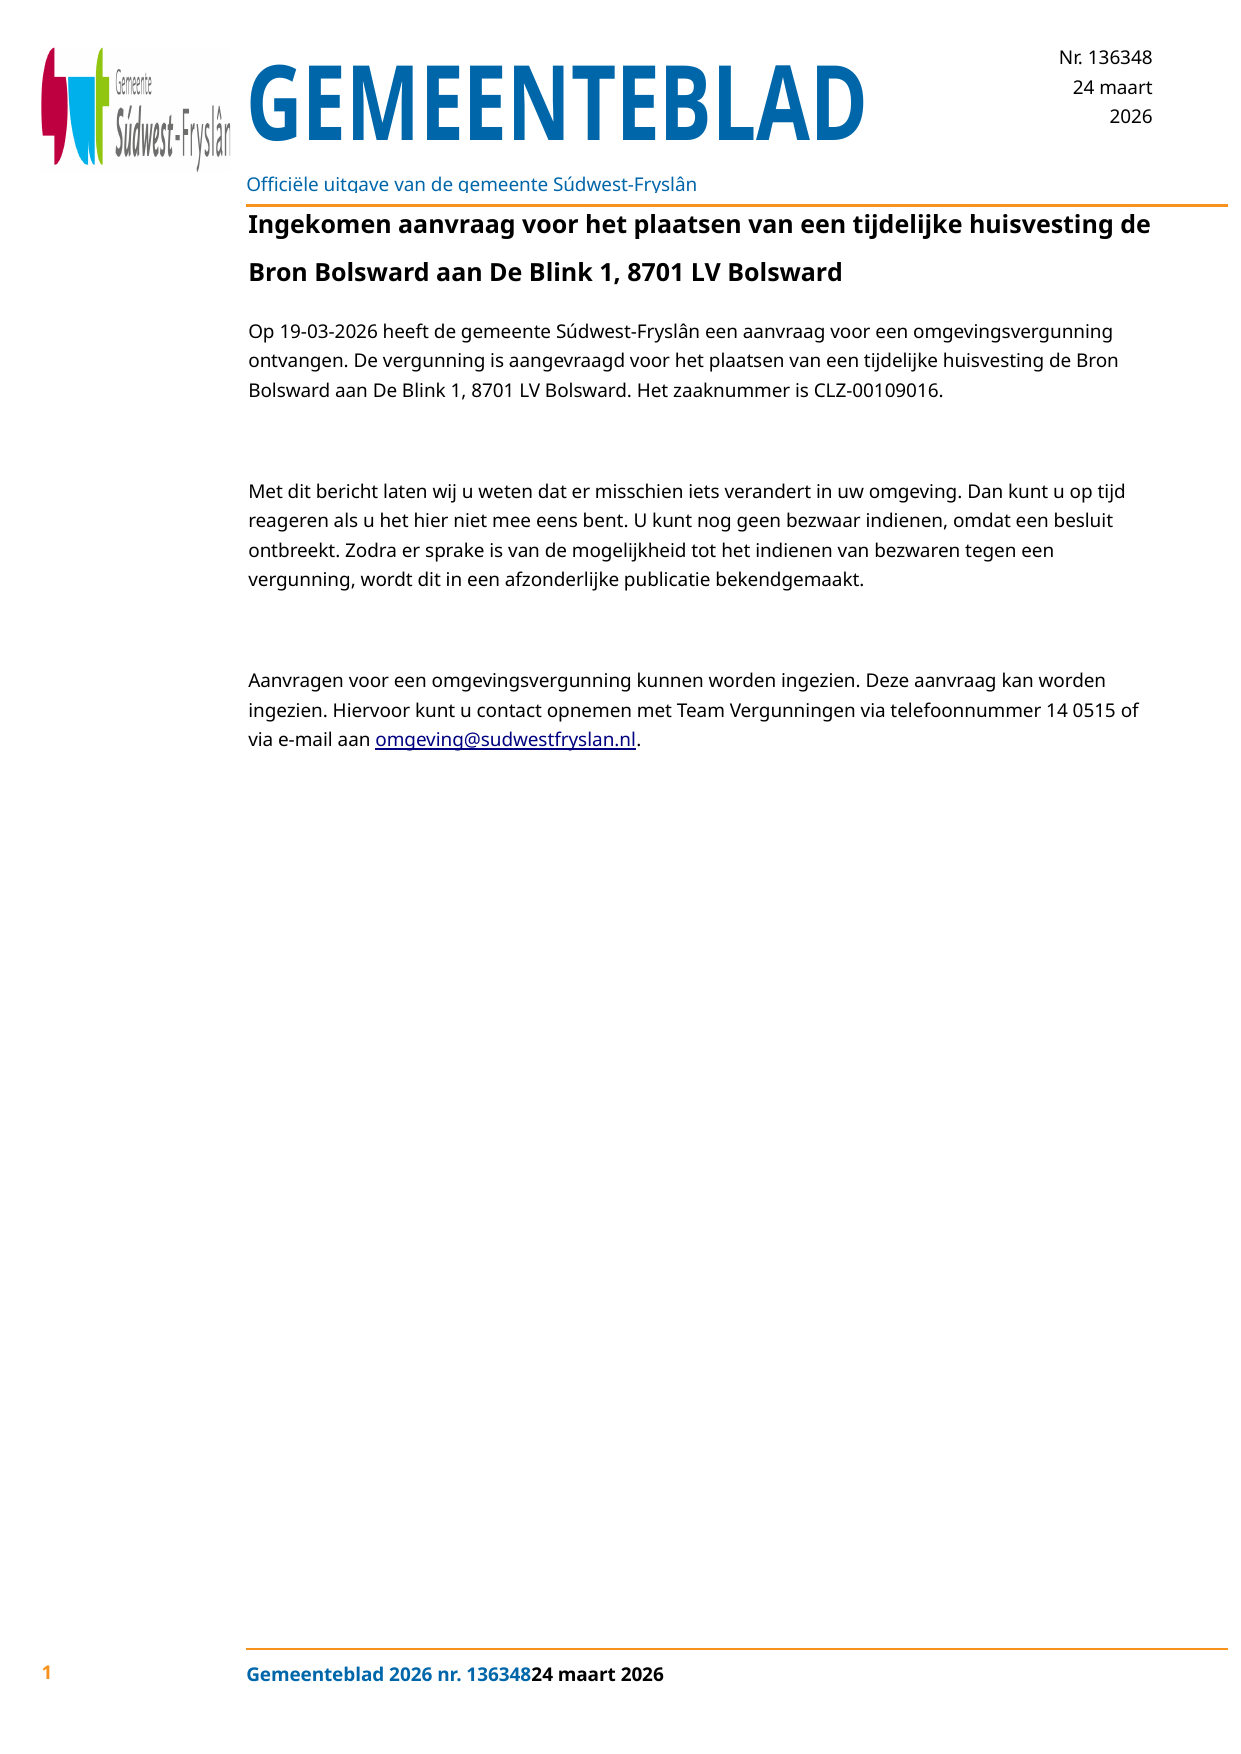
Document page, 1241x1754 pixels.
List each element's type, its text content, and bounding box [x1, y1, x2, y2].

text Aanvragen voor een omgevingsvergunning kunnen worden ingezien. Deze aanvraag kan worden ingezien. Hiervoor kunt u contact opnemen met Team Vergunningen via telefoonnummer 14 0515 of via e-mail aan omgeving@sudwestfryslan.nl. [248, 667, 1152, 752]
text Ingekomen aanvraag voor het plaatsen van een tijdelijke huisvesting de Bron Bolsward aan De Blink 1, 8701 LV Bolsward [248, 207, 1152, 288]
text Op 19-03-2026 heeft de gemeente Súdwest-Fryslân een aanvraag voor een omgevingsvergunning ontvangen. De vergunning is aangevraagd voor het plaatsen van een tijdelijke huisvesting de Bron Bolsward aan De Blink 1, 8701 LV Bolsward. Het zaaknummer is CLZ-00109016. [248, 318, 1152, 403]
picture [41, 47, 231, 172]
text Met dit bericht laten wij u weten dat er misschien iets verandert in uw omgeving. Dan kunt u op tijd reageren als u het hier niet mee eens bent. U kunt nog geen bezwaar indienen, omdat een besluit ontbreekt. Zodra er sprake is van de mogelijkheid tot het indienen van bezwaren tegen een vergunning, wordt dit in een afzonderlijke publicatie bekendgemaakt. [248, 478, 1152, 592]
